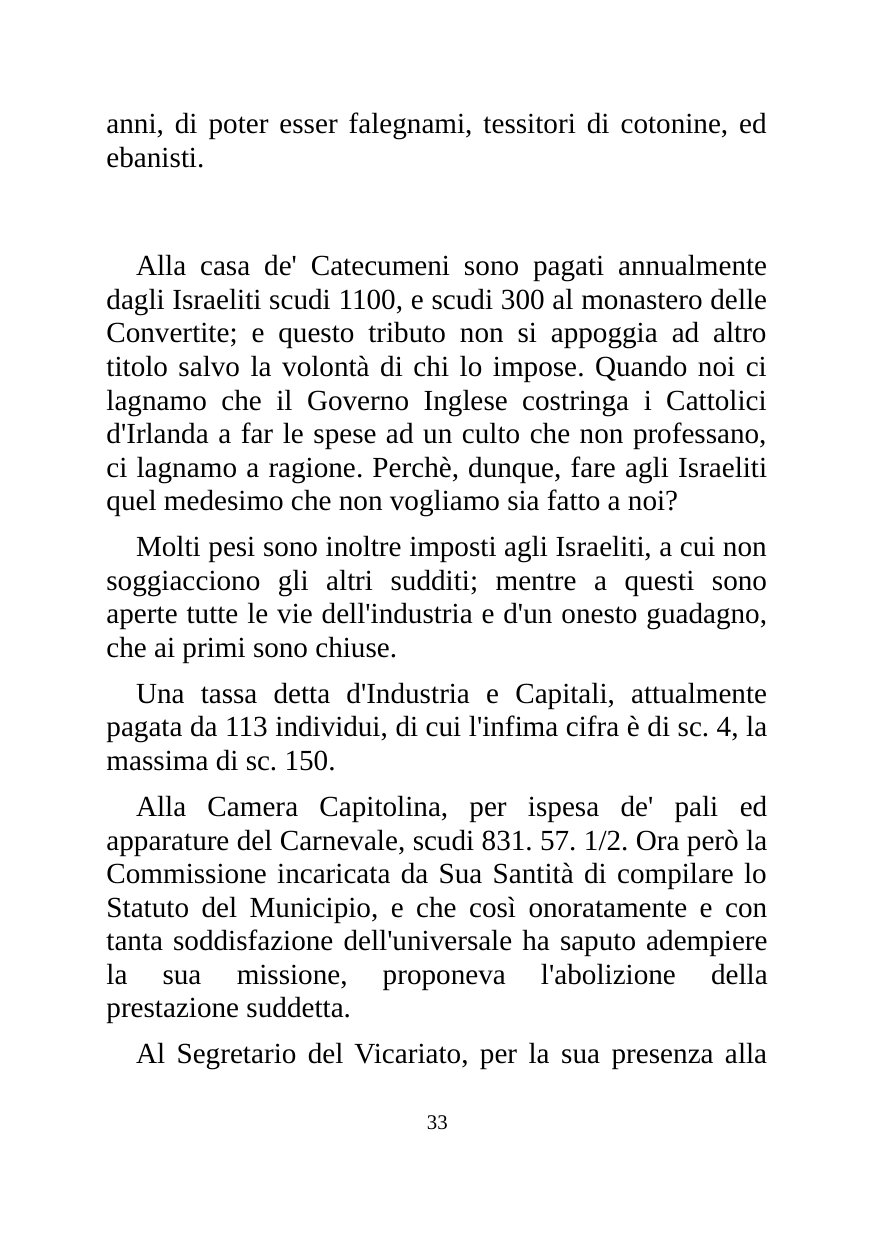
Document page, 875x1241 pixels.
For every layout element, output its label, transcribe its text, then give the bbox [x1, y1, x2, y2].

text Una tassa detta d'Industria e Capitali, attualmente pagata da 113 individui, di cui l'infima cifra è di sc. 4, la massima di sc. 150. [106, 676, 768, 777]
text Molti pesi sono inoltre imposti agli Israeliti, a cui non soggiacciono gli altri sudditi; mentre a questi sono aperte tutte le vie dell'industria e d'un onesto guadagno, che ai primi sono chiuse. [106, 529, 768, 663]
text Al Segretario del Vicariato, per la sua presenza alla [106, 1036, 768, 1070]
text anni, di poter esser falegnami, tessitori di cotonine, ed ebanisti. [106, 106, 768, 173]
text ​ [106, 179, 768, 213]
text Alla Camera Capitolina, per ispesa de' pali ed apparature del Carnevale, scudi 831. 57. 1/2. Ora però la Commissione incaricata da Sua Santità di compilare lo Statuto del Municipio, e che così onoratamente e con tanta soddisfazione dell'universale ha saputo adempiere la sua missione, proponeva l'abolizione della prestazione suddetta. [106, 789, 768, 1024]
text Alla casa de' Catecumeni sono pagati annualmente dagli Israeliti scudi 1100, e scudi 300 al monastero delle Convertite; e questo tributo non si appoggia ad altro titolo salvo la volontà di chi lo impose. Quando noi ci lagnamo che il Governo Inglese costringa i Cattolici d'Irlanda a far le spese ad un culto che non professano, ci lagnamo a ragione. Perchè, dunque, fare agli Israeliti quel medesimo che non vogliamo sia fatto a noi? [106, 248, 768, 517]
